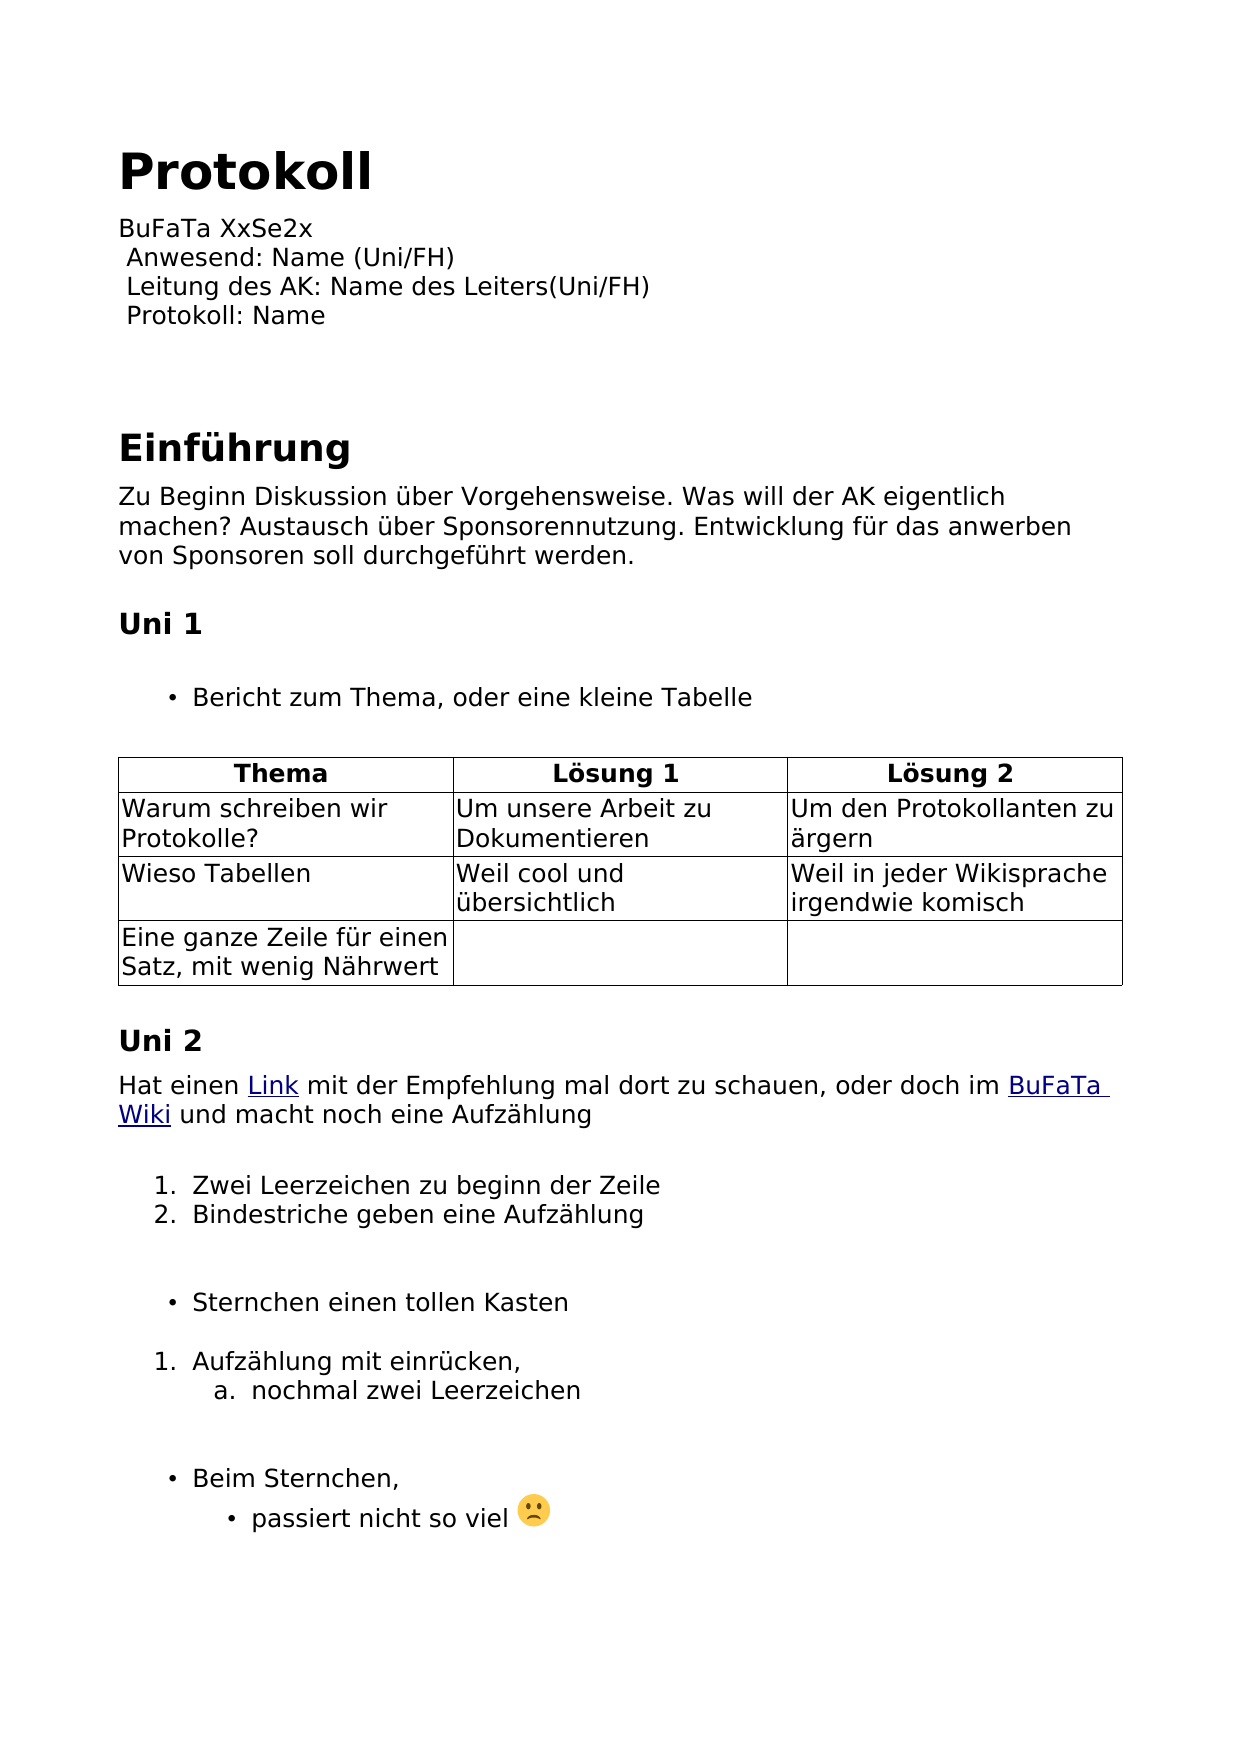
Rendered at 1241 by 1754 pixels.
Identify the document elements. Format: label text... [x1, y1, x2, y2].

list Zwei Leerzeichen zu beginn der Zeile [177, 1171, 1122, 1200]
table_cell Eine ganze Zeile für einen Satz, mit wenig Nährwert [119, 921, 453, 984]
table_cell Warum schreiben wir Protokolle? [119, 793, 453, 856]
subtitle Protokoll [118, 143, 1122, 201]
text Hat einen Link mit der Empfehlung mal dort zu schauen, oder doch im BuFaTa Wiki und macht noch eine Aufzählung [118, 1071, 1122, 1129]
table_cell Um den Protokollanten zu ärgern [788, 793, 1122, 856]
list Aufzählung mit einrücken, [177, 1347, 1122, 1376]
subtitle Uni 1 [118, 607, 1122, 641]
subtitle Uni 2 [118, 1024, 1122, 1058]
list Sternchen einen tollen Kasten [177, 1288, 1122, 1318]
list Bindestriche geben eine Aufzählung [177, 1200, 1122, 1229]
subtitle Einführung [118, 426, 1122, 470]
text BuFaTa XxSe2x Anwesend: Name (Uni/FH) Leitung des AK: Name des Leiters(Uni/FH) Protokoll: Name [118, 214, 1122, 389]
table_cell Weil in jeder Wikisprache irgendwie komisch [788, 857, 1122, 920]
table_header Thema [119, 758, 453, 792]
table_cell Um unsere Arbeit zu Dokumentieren [454, 793, 787, 856]
list Beim Sternchen, [177, 1464, 1122, 1493]
list nochmal zwei Leerzeichen [236, 1376, 1122, 1405]
table_cell Wieso Tabellen [119, 857, 453, 920]
table_header Lösung 1 [454, 758, 787, 792]
table_cell [454, 921, 787, 984]
table_cell Weil cool und übersichtlich [454, 857, 787, 920]
table_header Lösung 2 [788, 758, 1122, 792]
list Bericht zum Thema, oder eine kleine Tabelle [177, 683, 1122, 742]
text Zu Beginn Diskussion über Vorgehensweise. Was will der AK eigentlich machen? Austausch über Sponsorennutzung. Entwicklung für das anwerben von Sponsoren soll durchgeführt werden. [118, 482, 1122, 570]
table_cell [788, 921, 1122, 984]
list passiert nicht so viel [236, 1493, 1122, 1533]
